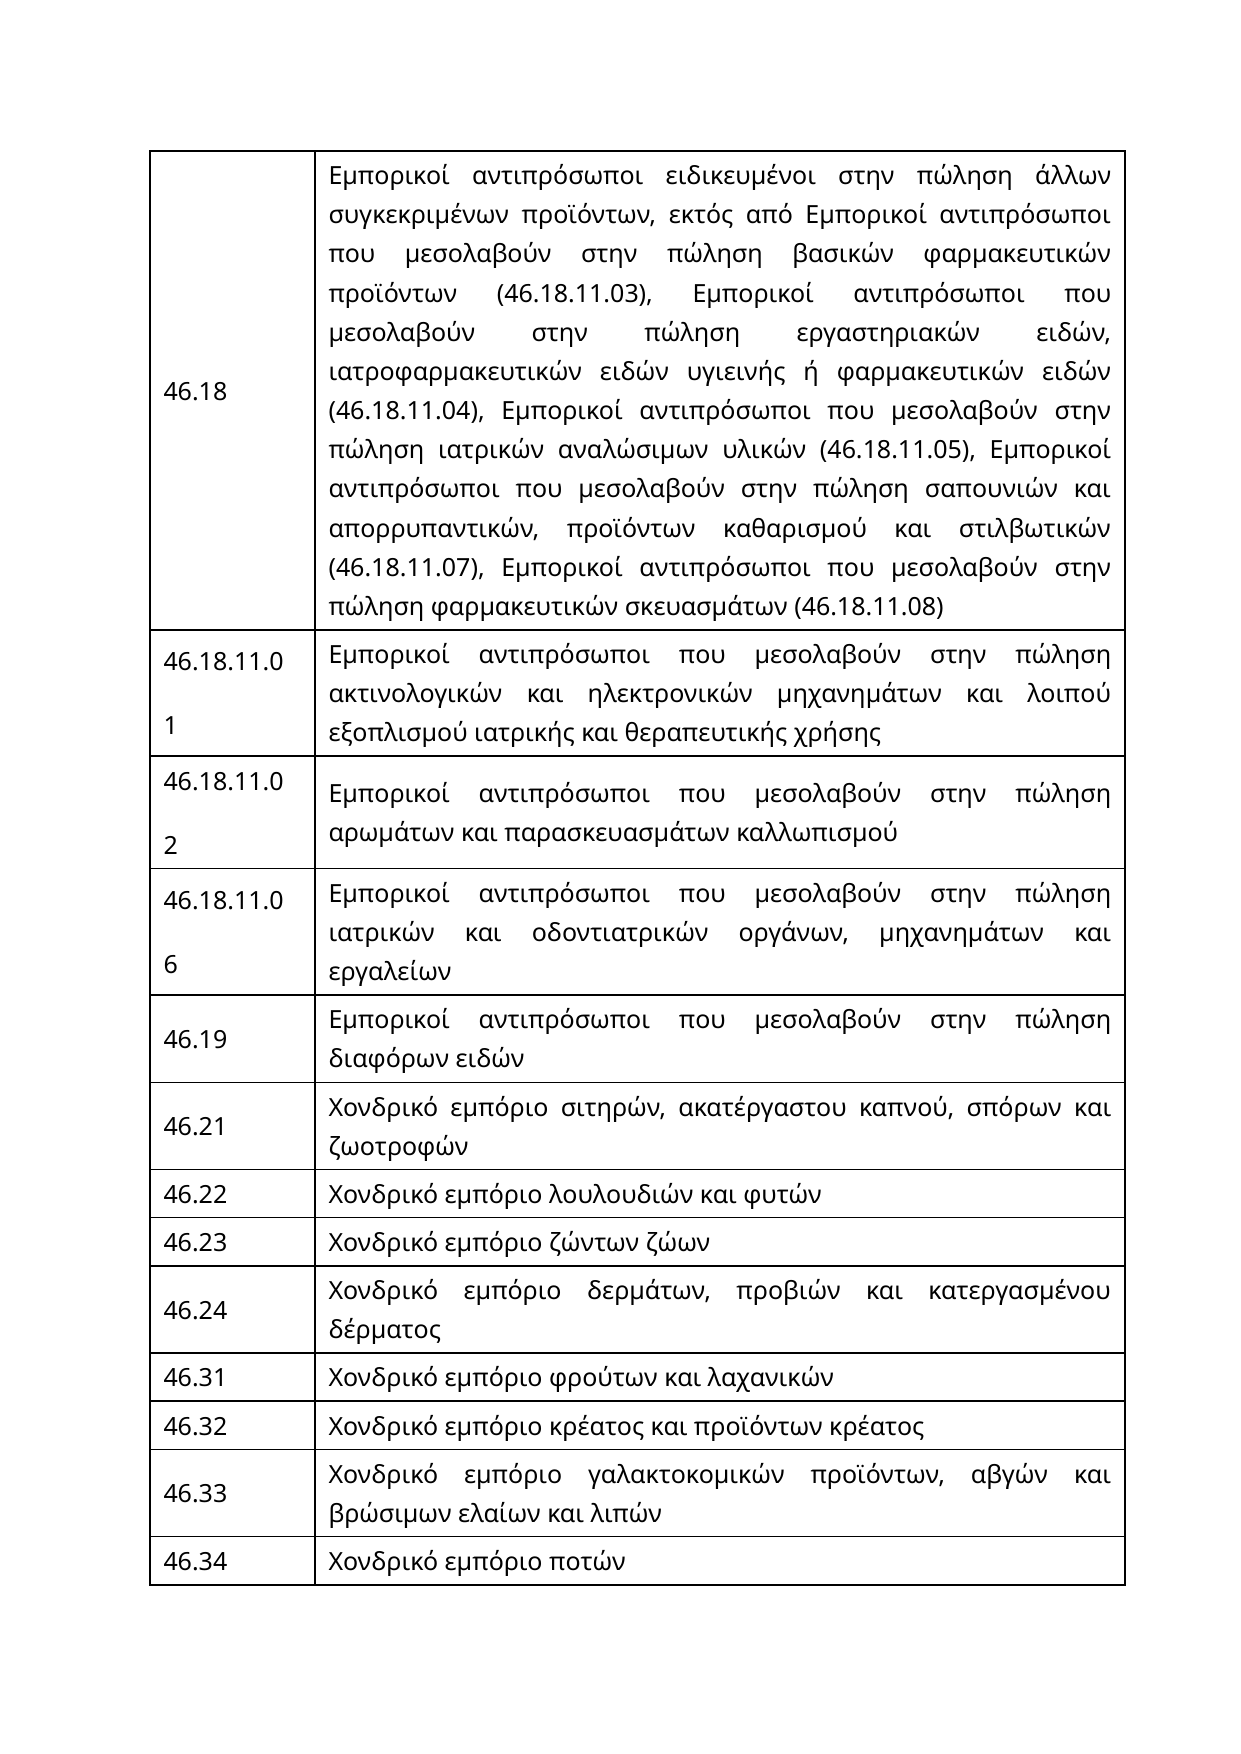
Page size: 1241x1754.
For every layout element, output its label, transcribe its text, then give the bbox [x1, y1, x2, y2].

table_cell 46.18 [151, 152, 314, 629]
table_cell 46.22 [151, 1170, 314, 1217]
table_cell Εμπορικοί αντιπρόσωποι που μεσολαβούν στην πώληση αρωμάτων και παρασκευασμάτων καλλωπισμού [316, 757, 1124, 868]
table_cell Εμπορικοί αντιπρόσωποι που μεσολαβούν στην πώληση διαφόρων ειδών [316, 996, 1124, 1081]
table_cell 46.32 [151, 1402, 314, 1448]
table_cell Χονδρικό εμπόριο δερμάτων, προβιών και κατεργασμένου δέρματος [316, 1267, 1124, 1352]
table_cell Εμπορικοί αντιπρόσωποι που μεσολαβούν στην πώληση ακτινολογικών και ηλεκτρονικών μηχανημάτων και λοιπού εξοπλισμού ιατρικής και θεραπευτικής χρήσης [316, 631, 1124, 755]
table_cell 46.23 [151, 1218, 314, 1265]
table_cell Εμπορικοί αντιπρόσωποι ειδικευμένοι στην πώληση άλλων συγκεκριμένων προϊόντων, εκτός από Εμπορικοί αντιπρόσωποι που μεσολαβούν στην πώληση βασικών φαρμακευτικών προϊόντων (46.18.11.03), Εμπορικοί αντιπρόσωποι που μεσολαβούν στην πώληση εργαστηριακών ειδών, ιατροφαρμακευτικών ειδών υγιεινής ή φαρμακευτικών ειδών (46.18.11.04), Εμπορικοί αντιπρόσωποι που μεσολαβούν στην πώληση ιατρικών αναλώσιμων υλικών (46.18.11.05), Εμπορικοί αντιπρόσωποι που μεσολαβούν στην πώληση σαπουνιών και απορρυπαντικών, προϊόντων καθαρισμού και στιλβωτικών (46.18.11.07), Εμπορικοί αντιπρόσωποι που μεσολαβούν στην πώληση φαρμακευτικών σκευασμάτων (46.18.11.08) [316, 152, 1124, 629]
table_cell 46.18.11.0 6 [151, 869, 314, 994]
table_cell Χονδρικό εμπόριο λουλουδιών και φυτών [316, 1170, 1124, 1217]
table_cell Χονδρικό εμπόριο ζώντων ζώων [316, 1218, 1124, 1265]
table_cell Εμπορικοί αντιπρόσωποι που μεσολαβούν στην πώληση ιατρικών και οδοντιατρικών οργάνων, μηχανημάτων και εργαλείων [316, 869, 1124, 994]
table_cell 46.21 [151, 1083, 314, 1169]
table_cell 46.31 [151, 1354, 314, 1400]
table_cell 46.18.11.0 2 [151, 757, 314, 868]
table_cell Χονδρικό εμπόριο γαλακτοκομικών προϊόντων, αβγών και βρώσιμων ελαίων και λιπών [316, 1450, 1124, 1536]
table_cell 46.34 [151, 1537, 314, 1584]
table_cell 46.33 [151, 1450, 314, 1536]
table_cell 46.24 [151, 1267, 314, 1352]
table_cell Χονδρικό εμπόριο φρούτων και λαχανικών [316, 1354, 1124, 1400]
table_cell Χονδρικό εμπόριο ποτών [316, 1537, 1124, 1584]
table_cell 46.18.11.0 1 [151, 631, 314, 755]
table_cell 46.19 [151, 996, 314, 1081]
table_cell Χονδρικό εμπόριο κρέατος και προϊόντων κρέατος [316, 1402, 1124, 1448]
table_cell Χονδρικό εμπόριο σιτηρών, ακατέργαστου καπνού, σπόρων και ζωοτροφών [316, 1083, 1124, 1169]
